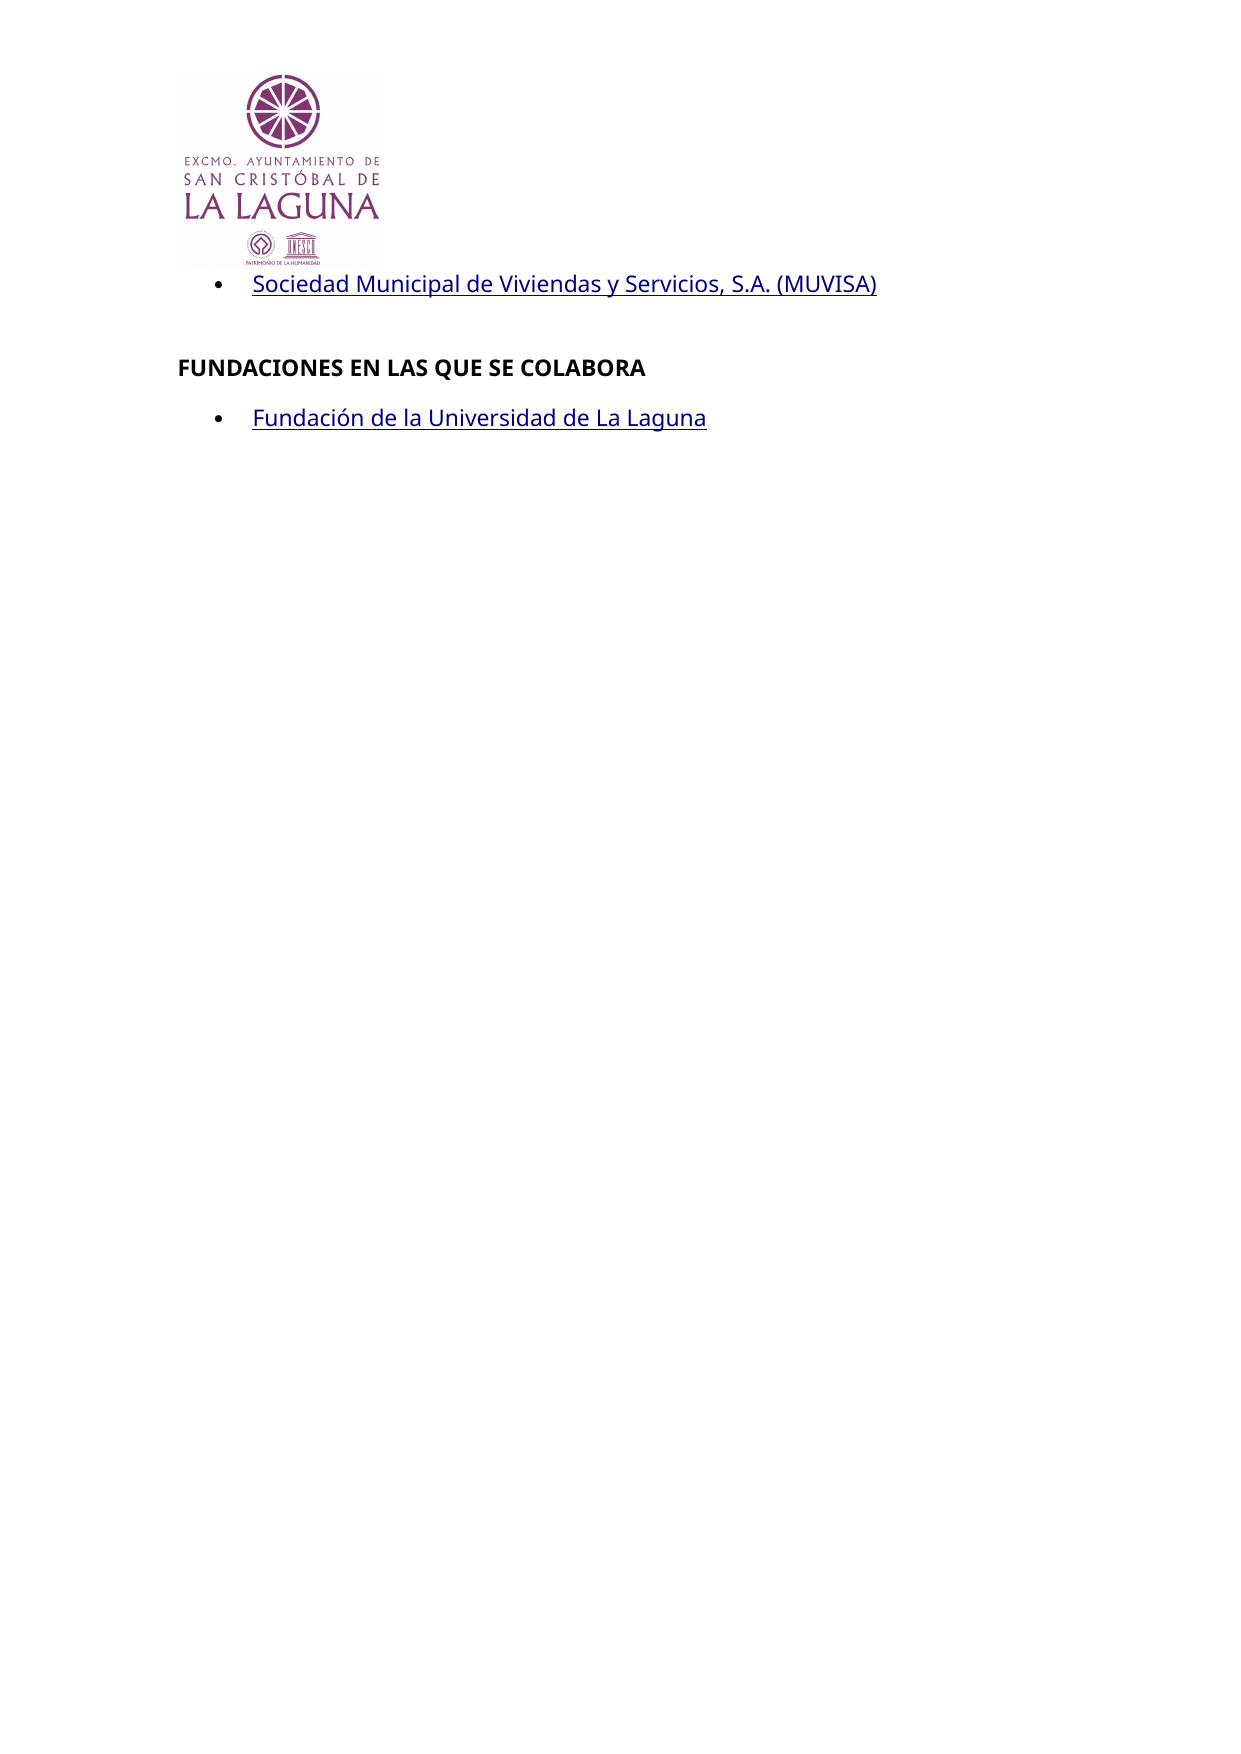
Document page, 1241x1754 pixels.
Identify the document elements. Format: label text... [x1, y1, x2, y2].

text FUNDACIONES EN LAS QUE SE COLABORA [177, 318, 1063, 383]
list Sociedad Municipal de Viviendas y Servicios, S.A. (MUVISA) [215, 268, 1063, 300]
list Fundación de la Universidad de La Laguna [215, 402, 1063, 433]
